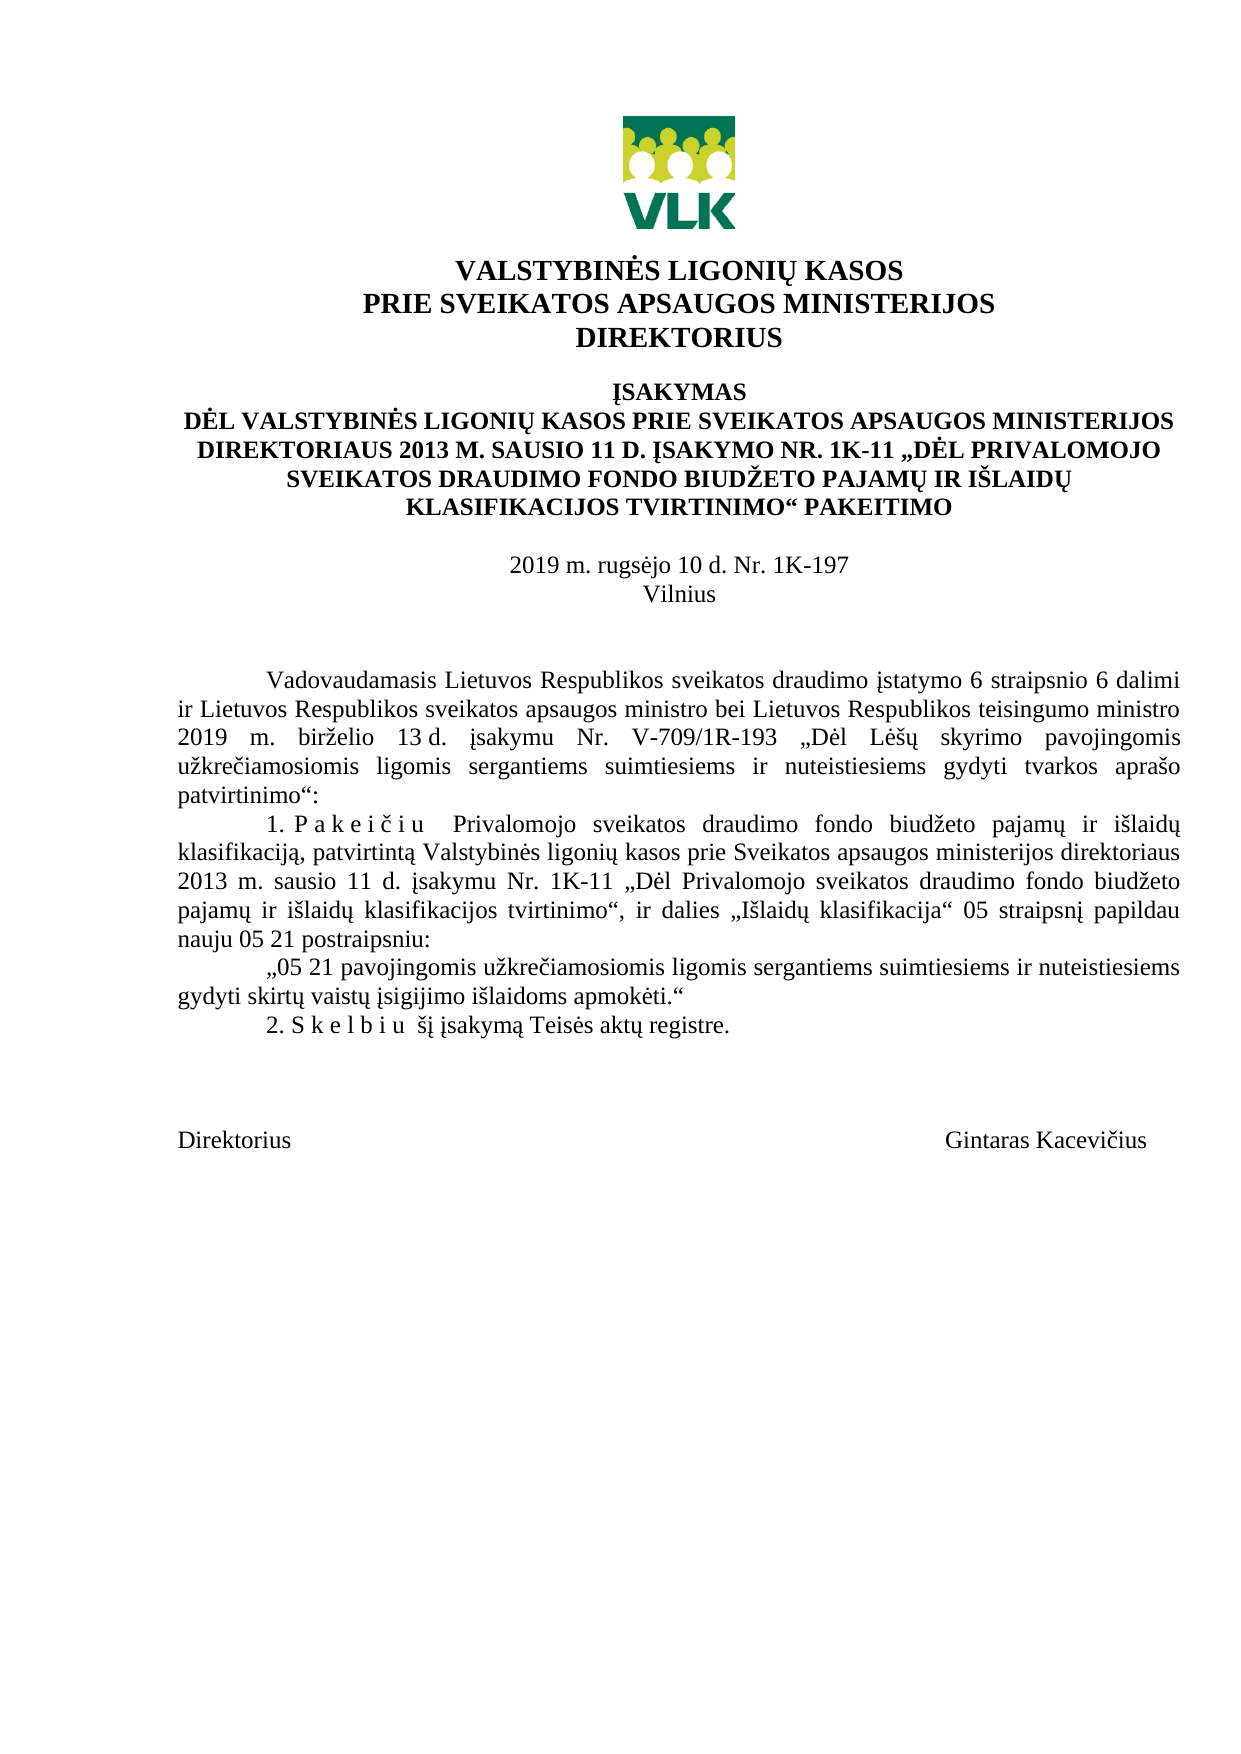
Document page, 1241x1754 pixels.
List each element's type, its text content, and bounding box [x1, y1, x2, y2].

text 1. Pakeičiu Privalomojo sveikatos draudimo fondo biudžeto pajamų ir išlaidų klasifikaciją, patvirtintą Valstybinės ligonių kasos prie Sveikatos apsaugos ministerijos direktoriaus 2013 m. sausio 11 d. įsakymu Nr. 1K-11 „Dėl Privalomojo sveikatos draudimo fondo biudžeto pajamų ir išlaidų klasifikacijos tvirtinimo“, ir dalies „Išlaidų klasifikacija“ 05 straipsnį papildau nauju 05 21 postraipsniu: [177, 809, 1181, 952]
text Direktorius Gintaras Kacevičius [177, 1125, 1181, 1154]
text „05 21 pavojingomis užkrečiamosiomis ligomis sergantiems suimtiesiems ir nuteistiesiems gydyti skirtų vaistų įsigijimo išlaidoms apmokėti.“ [177, 952, 1181, 1010]
text 2019 m. rugsėjo 10 d. Nr. 1K-197 [177, 550, 1181, 579]
text DĖL VALSTYBINĖS LIGONIŲ KASOS PRIE SVEIKATOS APSAUGOS MINISTERIJOS DIREKTORIAUS 2013 M. SAUSIO 11 D. ĮSAKYMO NR. 1K-11 „DĖL PRIVALOMOJO SVEIKATOS DRAUDIMO FONDO BIUDŽETO PAJAMŲ IR IŠLAIDŲ KLASIFIKACIJOS TVIRTINIMO“ PAKEITIMO [177, 406, 1181, 521]
text ĮSAKYMAS [177, 377, 1181, 406]
text Vilnius [177, 579, 1181, 607]
text Vadovaudamasis Lietuvos Respublikos sveikatos draudimo įstatymo 6 straipsnio 6 dalimi ir Lietuvos Respublikos sveikatos apsaugos ministro bei Lietuvos Respublikos teisingumo ministro 2019 m. birželio 13 d. įsakymu Nr. V-709/1R-193 „Dėl Lėšų skyrimo pavojingomis užkrečiamosiomis ligomis sergantiems suimtiesiems ir nuteistiesiems gydyti tvarkos aprašo patvirtinimo“: [177, 665, 1181, 809]
text PRIE SVEIKATOS APSAUGOS MINISTERIJOS [177, 286, 1181, 320]
text DIREKTORIUS [177, 320, 1181, 353]
text 2. S k e l b i u šį įsakymą Teisės aktų registre. [177, 1010, 1181, 1039]
text VALSTYBINĖS LIGONIŲ KASOS [177, 253, 1181, 286]
